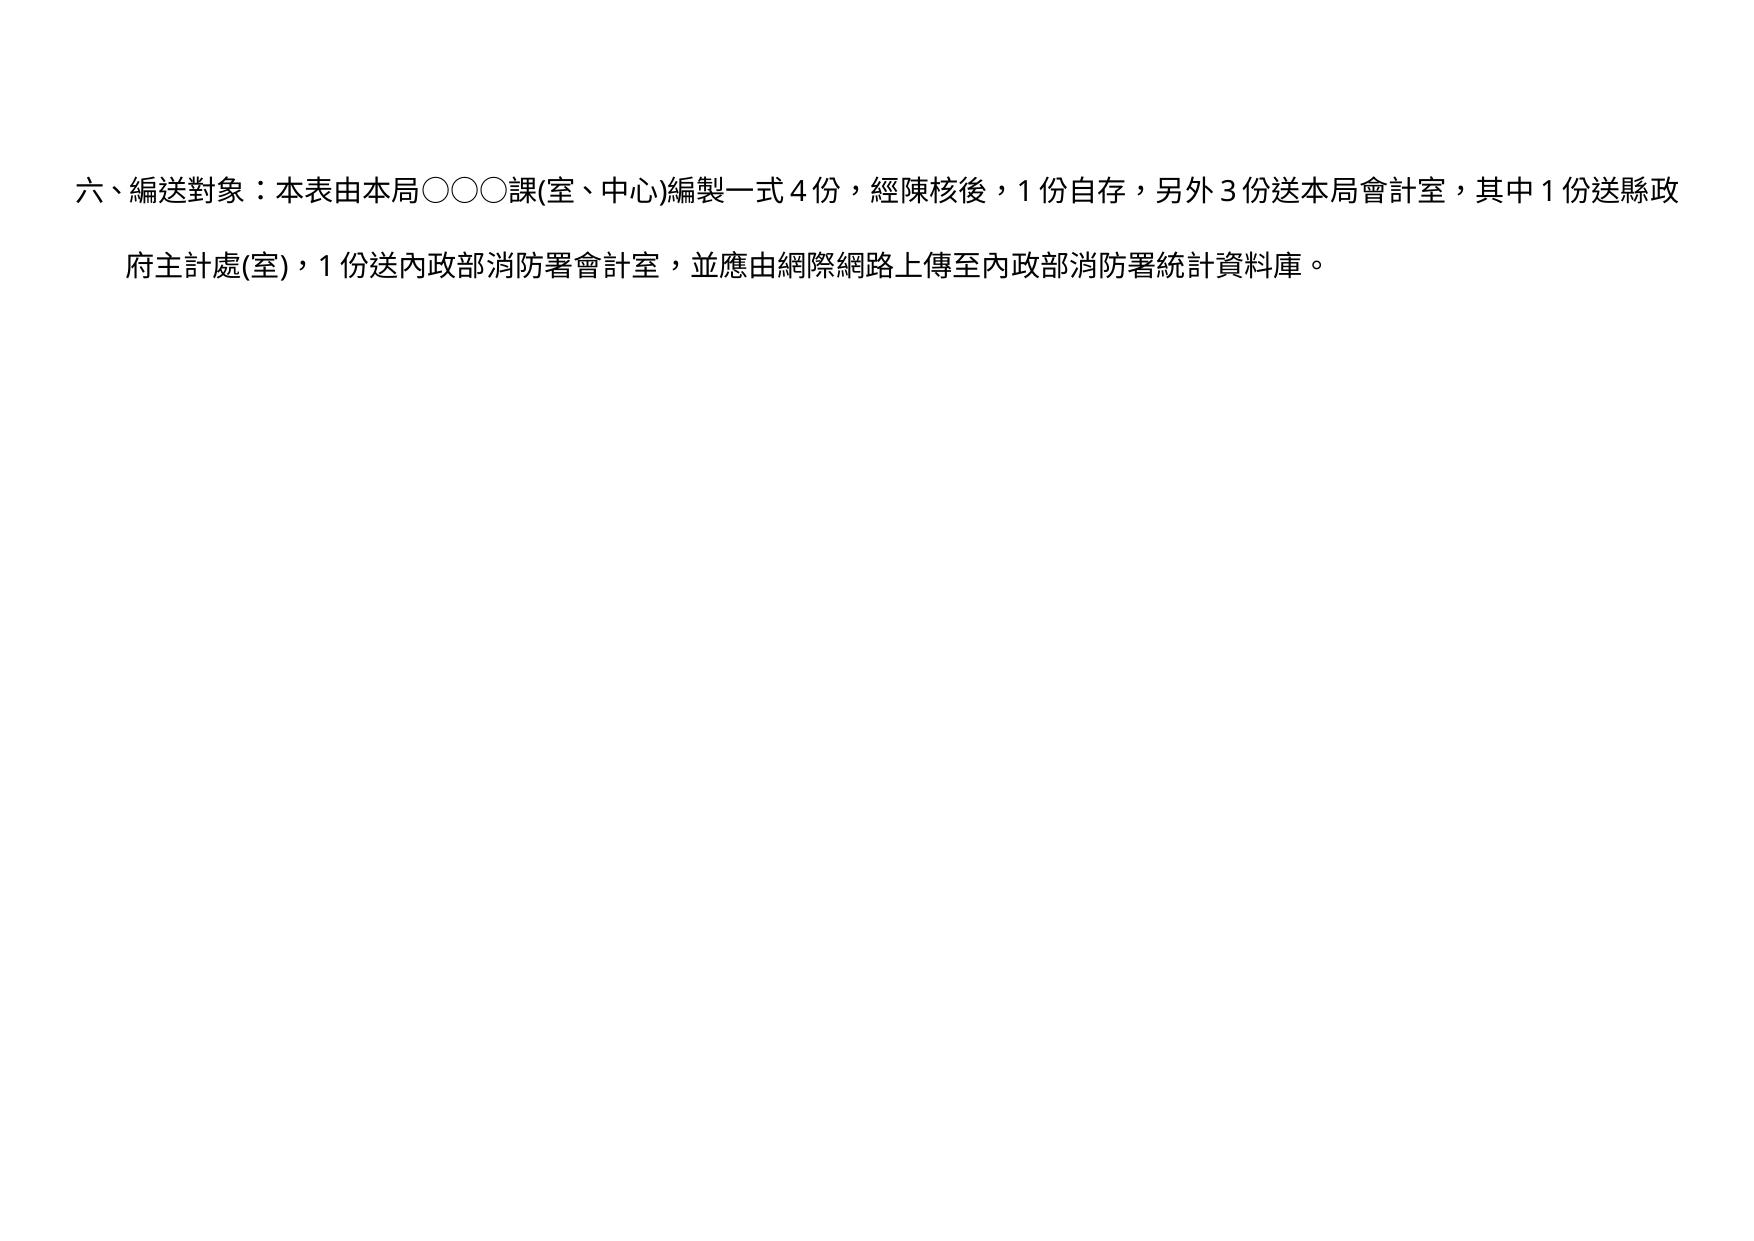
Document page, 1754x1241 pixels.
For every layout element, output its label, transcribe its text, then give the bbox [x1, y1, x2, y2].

text 六、編送對象：本表由本局○○○課(室、中心)編製一式4份，經陳核後，1份自存，另外3份送本局會計室，其中1份送縣政府主計處(室)，1份送內政部消防署會計室，並應由網際網路上傳至內政部消防署統計資料庫。 [75, 151, 1679, 301]
